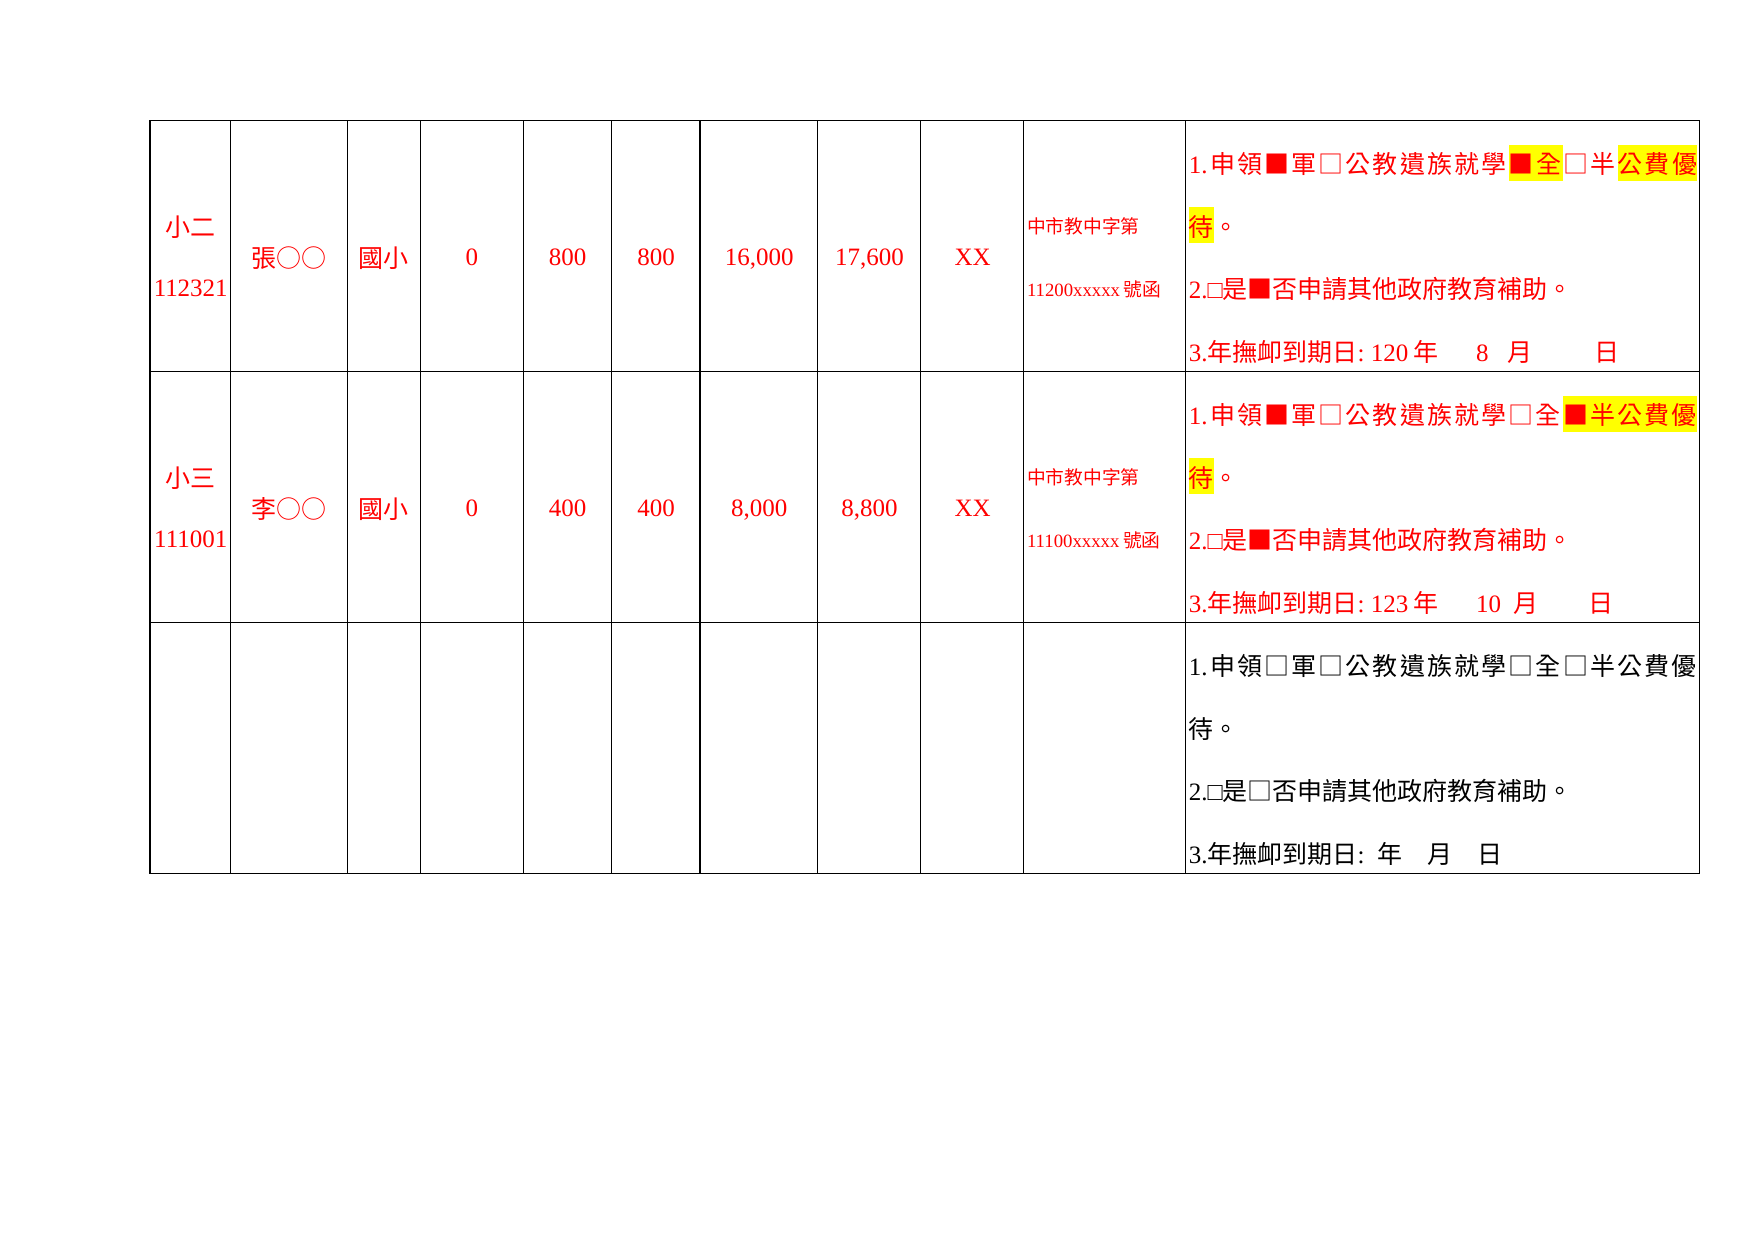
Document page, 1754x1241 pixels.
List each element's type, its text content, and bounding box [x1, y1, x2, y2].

table_cell 8,000 [701, 372, 817, 622]
table_cell 小二 112321 [151, 121, 230, 371]
table_cell [421, 623, 523, 873]
table_cell [612, 623, 699, 873]
table_cell XX [921, 372, 1023, 622]
table_cell 中市教中字第11200xxxxx號函 [1024, 121, 1185, 371]
table_cell 16,000 [701, 121, 817, 371]
table_cell [231, 623, 347, 873]
table_cell [1024, 623, 1185, 873]
table_cell 400 [524, 372, 611, 622]
table_cell XX [921, 121, 1023, 371]
table_cell 國小 [348, 121, 420, 371]
table_cell 800 [612, 121, 699, 371]
table_cell 0 [421, 121, 523, 371]
table_cell 小三 111001 [151, 372, 230, 622]
table_cell 1.申領■軍□公教遺族就學□全■半公費優待。 2.□是■否申請其他政府教育補助。 3.年撫卹到期日: 123年 10 月 日 [1186, 372, 1699, 622]
table_cell 17,600 [818, 121, 920, 371]
table_cell 0 [421, 372, 523, 622]
table_cell [921, 623, 1023, 873]
table_cell [151, 623, 230, 873]
table_cell 1.申領■軍□公教遺族就學■全□半公費優待。 2.□是■否申請其他政府教育補助。 3.年撫卹到期日: 120年 8 月 日 [1186, 121, 1699, 371]
table_cell 中市教中字第11100xxxxx號函 [1024, 372, 1185, 622]
table_cell 1.申領□軍□公教遺族就學□全□半公費優待。 2.□是□否申請其他政府教育補助。 3.年撫卹到期日: 年 月 日 [1186, 623, 1699, 873]
table_cell 8,800 [818, 372, 920, 622]
table_cell [524, 623, 611, 873]
table_cell 國小 [348, 372, 420, 622]
table_cell [701, 623, 817, 873]
table_cell [818, 623, 920, 873]
table_cell 400 [612, 372, 699, 622]
table_cell 李○○ [231, 372, 347, 622]
table_cell [348, 623, 420, 873]
table_cell 張○○ [231, 121, 347, 371]
table_cell 800 [524, 121, 611, 371]
